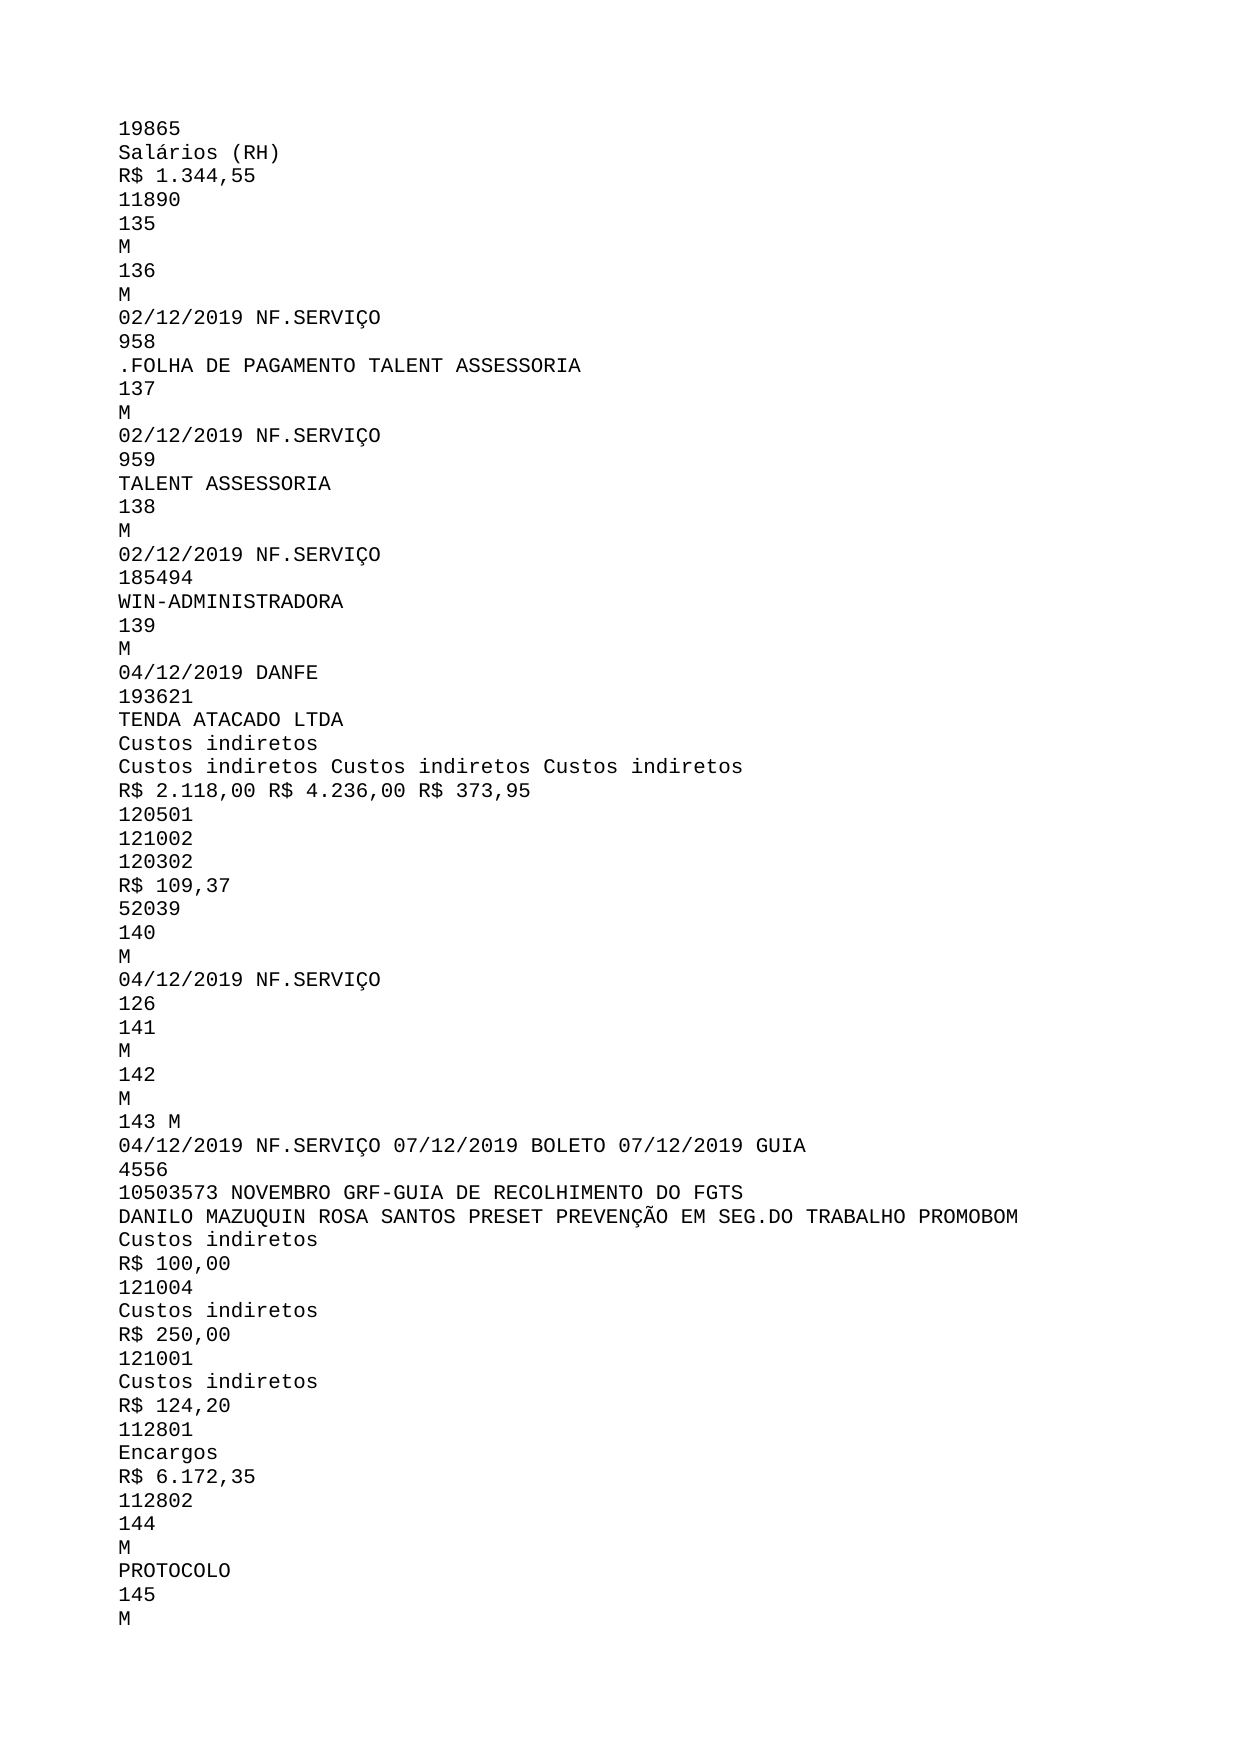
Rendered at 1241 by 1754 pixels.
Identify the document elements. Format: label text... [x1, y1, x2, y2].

text M [118, 520, 1122, 544]
text 120302 [118, 851, 1122, 875]
text 121001 [118, 1348, 1122, 1371]
text Custos indiretos [118, 733, 1122, 757]
text .FOLHA DE PAGAMENTO TALENT ASSESSORIA [118, 354, 1122, 378]
text 02/12/2019 NF.SERVIÇO [118, 307, 1122, 331]
text M [118, 402, 1122, 426]
text DANILO MAZUQUIN ROSA SANTOS PRESET PREVENÇÃO EM SEG.DO TRABALHO PROMOBOM [118, 1206, 1122, 1229]
text 02/12/2019 NF.SERVIÇO [118, 544, 1122, 567]
text M [118, 1537, 1122, 1561]
text Custos indiretos [118, 1229, 1122, 1253]
text 4556 [118, 1158, 1122, 1182]
text M [118, 946, 1122, 969]
text 126 [118, 993, 1122, 1017]
text WIN-ADMINISTRADORA [118, 591, 1122, 615]
text R$ 250,00 [118, 1324, 1122, 1348]
text R$ 109,37 [118, 875, 1122, 898]
text TENDA ATACADO LTDA [118, 709, 1122, 733]
text Custos indiretos Custos indiretos Custos indiretos [118, 757, 1122, 780]
text Custos indiretos [118, 1300, 1122, 1324]
text 04/12/2019 DANFE [118, 662, 1122, 686]
text 11890 [118, 189, 1122, 213]
text 19865 [118, 118, 1122, 142]
text 121004 [118, 1277, 1122, 1300]
text Encargos [118, 1442, 1122, 1466]
text 112802 [118, 1489, 1122, 1513]
text 135 [118, 213, 1122, 236]
text R$ 124,20 [118, 1395, 1122, 1419]
text TALENT ASSESSORIA [118, 473, 1122, 496]
text 138 [118, 496, 1122, 520]
text R$ 2.118,00 R$ 4.236,00 R$ 373,95 [118, 780, 1122, 804]
text Salários (RH) [118, 142, 1122, 165]
text PROTOCOLO [118, 1561, 1122, 1584]
text 112801 [118, 1419, 1122, 1442]
text M [118, 284, 1122, 307]
text M [118, 1608, 1122, 1631]
text M [118, 1088, 1122, 1111]
text R$ 6.172,35 [118, 1466, 1122, 1489]
text 959 [118, 449, 1122, 473]
text 120501 [118, 804, 1122, 827]
text M [118, 638, 1122, 662]
text 193621 [118, 686, 1122, 709]
text 145 [118, 1584, 1122, 1608]
text 141 [118, 1017, 1122, 1040]
text 143 M [118, 1111, 1122, 1135]
text 185494 [118, 567, 1122, 591]
text 04/12/2019 NF.SERVIÇO 07/12/2019 BOLETO 07/12/2019 GUIA [118, 1135, 1122, 1158]
text R$ 1.344,55 [118, 165, 1122, 189]
text R$ 100,00 [118, 1253, 1122, 1277]
text 10503573 NOVEMBRO GRF-GUIA DE RECOLHIMENTO DO FGTS [118, 1182, 1122, 1206]
text 02/12/2019 NF.SERVIÇO [118, 426, 1122, 449]
text 958 [118, 331, 1122, 354]
text 140 [118, 922, 1122, 946]
text Custos indiretos [118, 1371, 1122, 1395]
text 142 [118, 1064, 1122, 1088]
text 137 [118, 378, 1122, 402]
text 144 [118, 1513, 1122, 1537]
text 136 [118, 260, 1122, 284]
text 139 [118, 615, 1122, 638]
text M [118, 236, 1122, 260]
text M [118, 1040, 1122, 1064]
text 52039 [118, 898, 1122, 922]
text 04/12/2019 NF.SERVIÇO [118, 969, 1122, 993]
text 121002 [118, 827, 1122, 851]
